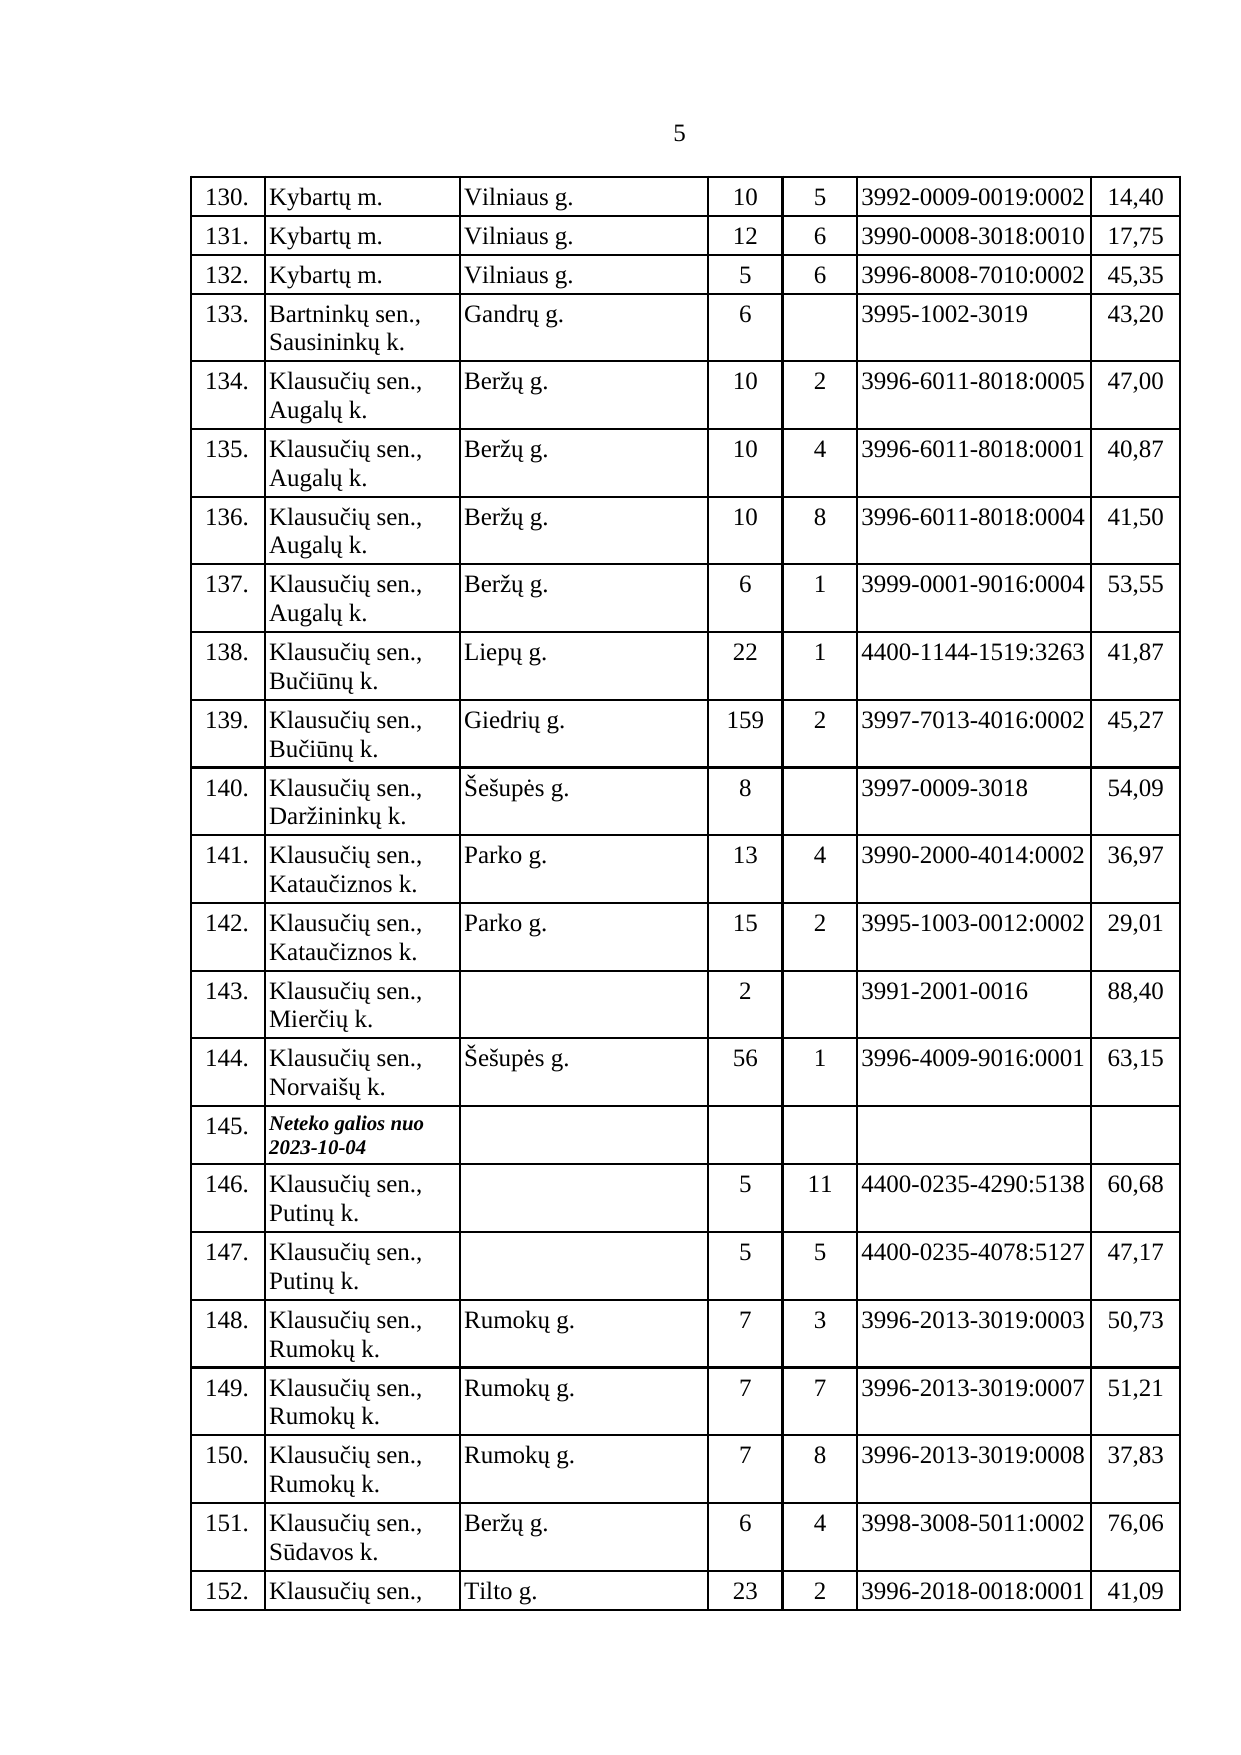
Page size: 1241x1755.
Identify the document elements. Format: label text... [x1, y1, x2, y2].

table_cell [709, 1107, 781, 1163]
table_cell Šešupės g. [461, 1039, 707, 1105]
table_cell [858, 1107, 1090, 1163]
table_cell 6 [784, 256, 856, 292]
table_cell 15 [709, 904, 781, 969]
table_cell Vilniaus g. [461, 178, 707, 214]
table_cell [784, 1107, 856, 1163]
table_cell 2 [784, 362, 856, 428]
table_cell 3996-6011-8018:0004 [858, 498, 1090, 563]
table_cell Bartninkų sen., Sausininkų k. [266, 295, 459, 360]
table_cell 7 [709, 1301, 781, 1366]
table_cell 41,87 [1092, 633, 1179, 699]
table_cell Klausučių sen., Putinų k. [266, 1165, 459, 1231]
table_cell Kybartų m. [266, 178, 459, 214]
table_cell 5 [709, 1233, 781, 1299]
table_cell 8 [709, 769, 781, 834]
table_cell Klausučių sen., Rumokų k. [266, 1369, 459, 1434]
table_cell Tilto g. [461, 1572, 707, 1608]
table_cell Vilniaus g. [461, 217, 707, 253]
table_cell [461, 1165, 707, 1231]
table_cell 2 [709, 972, 781, 1037]
table_cell 151. [192, 1504, 264, 1569]
table_cell 3996-6011-8018:0001 [858, 430, 1090, 496]
table_cell Klausučių sen., Putinų k. [266, 1233, 459, 1299]
table_cell Klausučių sen., Augalų k. [266, 498, 459, 563]
table_cell Giedrių g. [461, 701, 707, 766]
table_cell 6 [784, 217, 856, 253]
table_cell 140. [192, 769, 264, 834]
table_cell 10 [709, 430, 781, 496]
table_cell Beržų g. [461, 362, 707, 428]
table_cell 41,50 [1092, 498, 1179, 563]
table_cell Neteko galios nuo 2023-10-04 [266, 1107, 459, 1163]
table_cell 135. [192, 430, 264, 496]
table_cell 143. [192, 972, 264, 1037]
table_cell Beržų g. [461, 565, 707, 631]
table_cell Parko g. [461, 836, 707, 902]
table_cell Klausučių sen., Bučiūnų k. [266, 633, 459, 699]
table_cell [784, 769, 856, 834]
table_cell 1 [784, 565, 856, 631]
table_cell 4 [784, 430, 856, 496]
table_cell 3996-8008-7010:0002 [858, 256, 1090, 292]
table_cell [784, 972, 856, 1037]
table_cell Klausučių sen., Augalų k. [266, 430, 459, 496]
table_cell 5 [709, 256, 781, 292]
table_cell Klausučių sen., Kataučiznos k. [266, 904, 459, 969]
table_cell Beržų g. [461, 498, 707, 563]
table_cell 139. [192, 701, 264, 766]
table_cell 3991-2001-0016 [858, 972, 1090, 1037]
table_cell 137. [192, 565, 264, 631]
table_cell 3997-0009-3018 [858, 769, 1090, 834]
table_cell 41,09 [1092, 1572, 1179, 1608]
table_cell Klausučių sen., Sūdavos k. [266, 1504, 459, 1569]
table_cell 10 [709, 178, 781, 214]
table_cell 4 [784, 836, 856, 902]
table_cell 10 [709, 362, 781, 428]
table_cell 3996-2013-3019:0003 [858, 1301, 1090, 1366]
table_cell Klausučių sen., Rumokų k. [266, 1436, 459, 1502]
table_cell 47,00 [1092, 362, 1179, 428]
table_cell 47,17 [1092, 1233, 1179, 1299]
table_cell 63,15 [1092, 1039, 1179, 1105]
table_cell 3999-0001-9016:0004 [858, 565, 1090, 631]
table_cell Gandrų g. [461, 295, 707, 360]
table_cell 3996-6011-8018:0005 [858, 362, 1090, 428]
table_cell Rumokų g. [461, 1301, 707, 1366]
table_cell Klausučių sen., Bučiūnų k. [266, 701, 459, 766]
table_cell Kybartų m. [266, 217, 459, 253]
table_cell 6 [709, 295, 781, 360]
table_cell 146. [192, 1165, 264, 1231]
table_cell 56 [709, 1039, 781, 1105]
table_cell 4400-1144-1519:3263 [858, 633, 1090, 699]
table_cell 2 [784, 1572, 856, 1608]
table_cell 14,40 [1092, 178, 1179, 214]
table_cell 53,55 [1092, 565, 1179, 631]
table_cell 130. [192, 178, 264, 214]
table_cell 3995-1002-3019 [858, 295, 1090, 360]
table_cell 5 [784, 178, 856, 214]
table_cell 3995-1003-0012:0002 [858, 904, 1090, 969]
table_cell Beržų g. [461, 430, 707, 496]
table_cell [1092, 1107, 1179, 1163]
table_cell 132. [192, 256, 264, 292]
table_cell 45,27 [1092, 701, 1179, 766]
table_cell 142. [192, 904, 264, 969]
table_cell 3996-2013-3019:0008 [858, 1436, 1090, 1502]
table_cell 37,83 [1092, 1436, 1179, 1502]
table_cell 36,97 [1092, 836, 1179, 902]
table_cell 88,40 [1092, 972, 1179, 1037]
table_cell 17,75 [1092, 217, 1179, 253]
table_cell 5 [709, 1165, 781, 1231]
table_cell 7 [784, 1369, 856, 1434]
table_cell 144. [192, 1039, 264, 1105]
table_cell 3990-2000-4014:0002 [858, 836, 1090, 902]
table_cell 131. [192, 217, 264, 253]
table_cell 3990-0008-3018:0010 [858, 217, 1090, 253]
table_cell 40,87 [1092, 430, 1179, 496]
table_cell [461, 1233, 707, 1299]
table_cell 2 [784, 701, 856, 766]
table_cell 11 [784, 1165, 856, 1231]
table_cell Klausučių sen., Augalų k. [266, 565, 459, 631]
table_cell 60,68 [1092, 1165, 1179, 1231]
table_cell 3998-3008-5011:0002 [858, 1504, 1090, 1569]
table_cell Rumokų g. [461, 1436, 707, 1502]
table_cell 150. [192, 1436, 264, 1502]
table_cell 10 [709, 498, 781, 563]
table_cell 147. [192, 1233, 264, 1299]
table_cell 43,20 [1092, 295, 1179, 360]
table_cell 4400-0235-4078:5127 [858, 1233, 1090, 1299]
table_cell 3992-0009-0019:0002 [858, 178, 1090, 214]
table_cell [784, 295, 856, 360]
table_cell 141. [192, 836, 264, 902]
table_cell 152. [192, 1572, 264, 1608]
table_cell 4 [784, 1504, 856, 1569]
table_cell 4400-0235-4290:5138 [858, 1165, 1090, 1231]
table_cell 2 [784, 904, 856, 969]
table_cell Klausučių sen., Augalų k. [266, 362, 459, 428]
table_cell 134. [192, 362, 264, 428]
table_cell 23 [709, 1572, 781, 1608]
table_cell 50,73 [1092, 1301, 1179, 1366]
table_cell 8 [784, 1436, 856, 1502]
table_cell [461, 1107, 707, 1163]
table_cell 8 [784, 498, 856, 563]
table_cell 145. [192, 1107, 264, 1163]
table_cell 6 [709, 1504, 781, 1569]
table_cell Vilniaus g. [461, 256, 707, 292]
table_cell 12 [709, 217, 781, 253]
table_cell 51,21 [1092, 1369, 1179, 1434]
table_cell 13 [709, 836, 781, 902]
table_cell 133. [192, 295, 264, 360]
table_cell 159 [709, 701, 781, 766]
table_cell Klausučių sen., Norvaišų k. [266, 1039, 459, 1105]
table_cell 29,01 [1092, 904, 1179, 969]
table_cell 1 [784, 633, 856, 699]
table_cell 6 [709, 565, 781, 631]
table_cell Liepų g. [461, 633, 707, 699]
table_cell 7 [709, 1436, 781, 1502]
table_cell Kybartų m. [266, 256, 459, 292]
table_cell Beržų g. [461, 1504, 707, 1569]
table_cell Klausučių sen., Daržininkų k. [266, 769, 459, 834]
table_cell 138. [192, 633, 264, 699]
table_cell 3997-7013-4016:0002 [858, 701, 1090, 766]
table_cell 3996-2018-0018:0001 [858, 1572, 1090, 1608]
table_cell [461, 972, 707, 1037]
table_cell Rumokų g. [461, 1369, 707, 1434]
table_cell 136. [192, 498, 264, 563]
table_cell Šešupės g. [461, 769, 707, 834]
table_cell Klausučių sen., [266, 1572, 459, 1608]
table_cell Klausučių sen., Rumokų k. [266, 1301, 459, 1366]
table_cell 149. [192, 1369, 264, 1434]
table_cell 3996-2013-3019:0007 [858, 1369, 1090, 1434]
table_cell 1 [784, 1039, 856, 1105]
table_cell 3996-4009-9016:0001 [858, 1039, 1090, 1105]
table_cell 76,06 [1092, 1504, 1179, 1569]
table_cell Klausučių sen., Kataučiznos k. [266, 836, 459, 902]
table_cell Klausučių sen., Mierčių k. [266, 972, 459, 1037]
table_cell 22 [709, 633, 781, 699]
table_cell 148. [192, 1301, 264, 1366]
table_cell 3 [784, 1301, 856, 1366]
table_cell 7 [709, 1369, 781, 1434]
table_cell 54,09 [1092, 769, 1179, 834]
table_cell 5 [784, 1233, 856, 1299]
table_cell 45,35 [1092, 256, 1179, 292]
table_cell Parko g. [461, 904, 707, 969]
